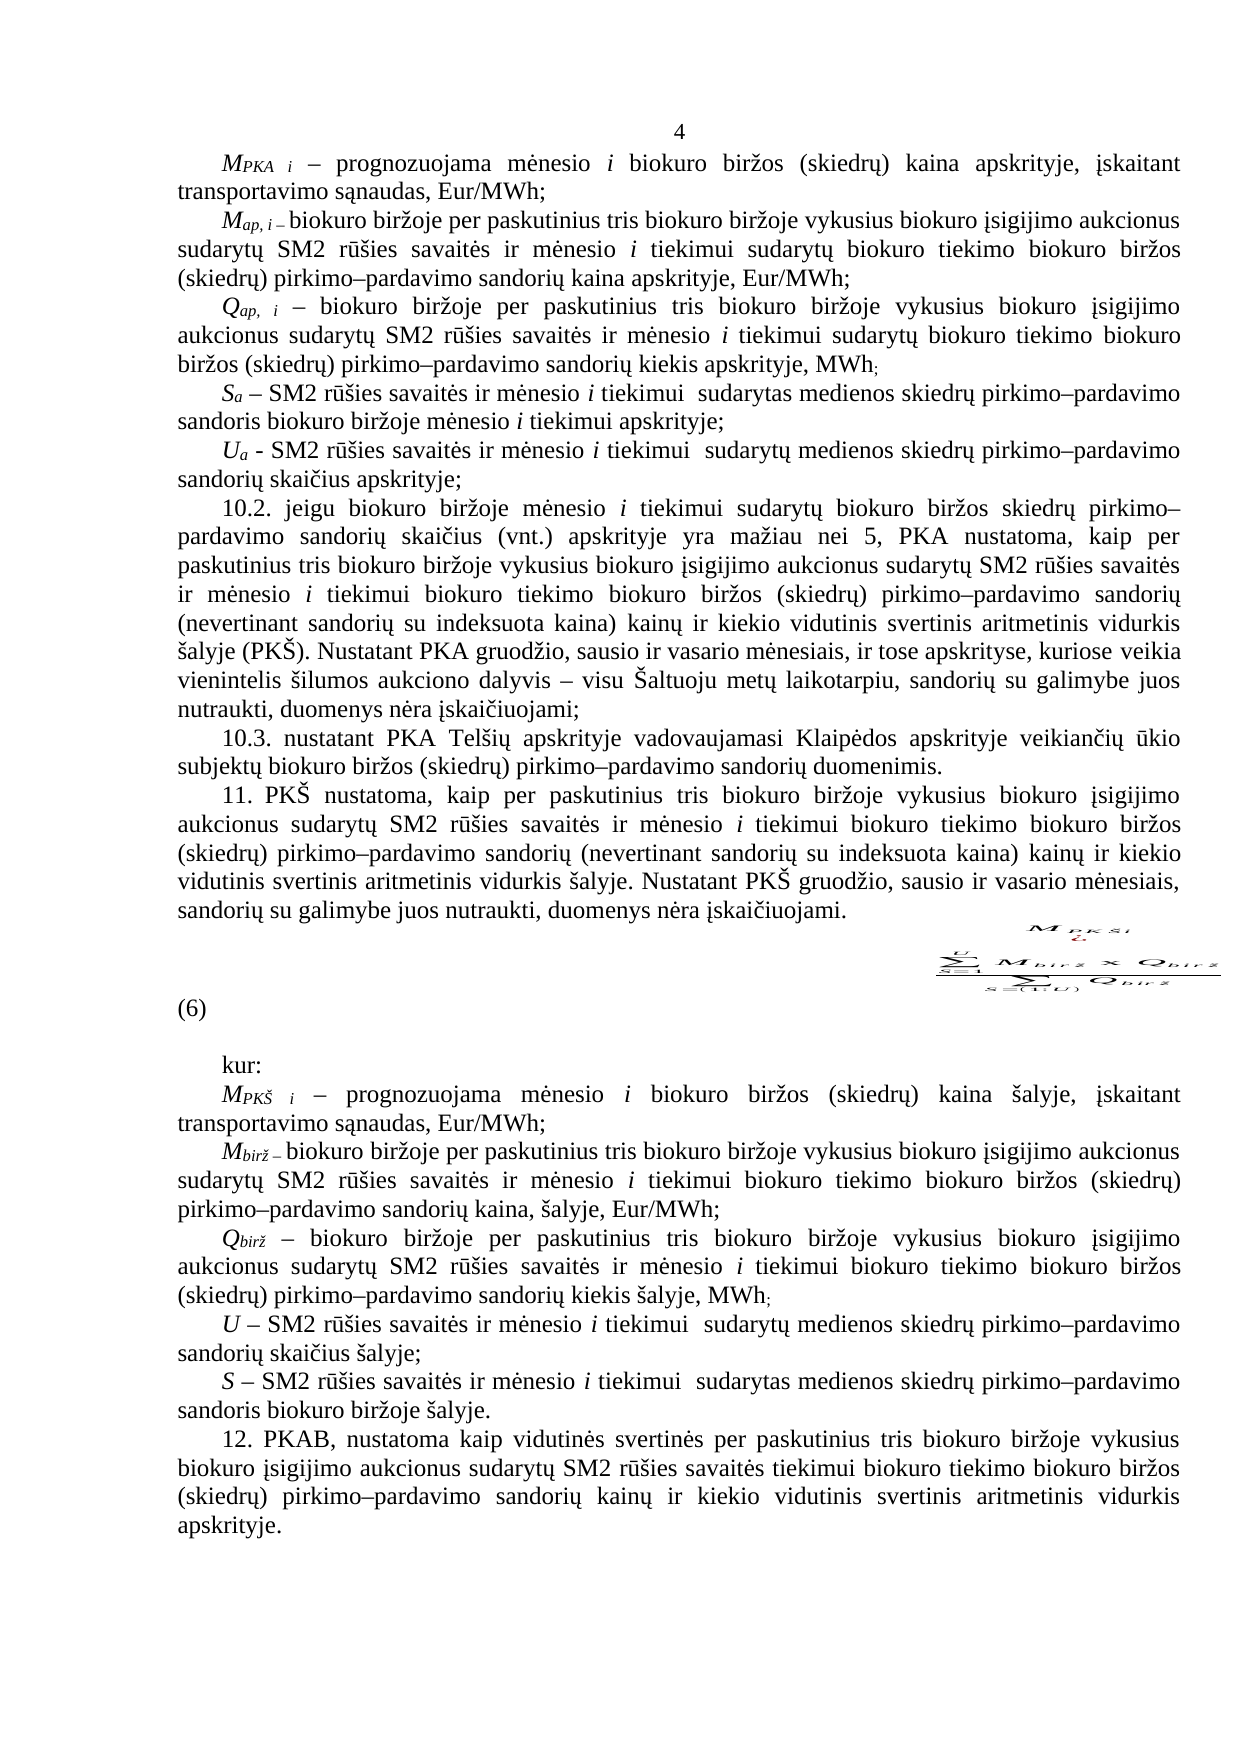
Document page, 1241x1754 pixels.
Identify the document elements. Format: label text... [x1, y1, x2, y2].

text 12. PKAB, nustatoma kaip vidutinės svertinės per paskutinius tris biokuro biržoje vykusius biokuro įsigijimo aukcionus sudarytų SM2 rūšies savaitės tiekimui biokuro tiekimo biokuro biržos (skiedrų) pirkimo–pardavimo sandorių kainų ir kiekio vidutinis svertinis aritmetinis vidurkis apskrityje. [177, 1424, 1181, 1539]
text Ua - SM2 rūšies savaitės ir mėnesio i tiekimui sudarytų medienos skiedrų pirkimo‒pardavimo sandorių skaičius apskrityje; [177, 435, 1181, 493]
text 11. PKŠ nustatoma, kaip per paskutinius tris biokuro biržoje vykusius biokuro įsigijimo aukcionus sudarytų SM2 rūšies savaitės ir mėnesio i tiekimui biokuro tiekimo biokuro biržos (skiedrų) pirkimo‒pardavimo sandorių (nevertinant sandorių su indeksuota kaina) kainų ir kiekio vidutinis svertinis aritmetinis vidurkis šalyje. Nustatant PKŠ gruodžio, sausio ir vasario mėnesiais, sandorių su galimybe juos nutraukti, duomenys nėra įskaičiuojami. [177, 780, 1181, 924]
text S – SM2 rūšies savaitės ir mėnesio i tiekimui sudarytas medienos skiedrų pirkimo‒pardavimo sandoris biokuro biržoje šalyje. [177, 1366, 1181, 1424]
text (6) [177, 924, 1181, 1021]
text Sa – SM2 rūšies savaitės ir mėnesio i tiekimui sudarytas medienos skiedrų pirkimo‒pardavimo sandoris biokuro biržoje mėnesio i tiekimui apskrityje; [177, 378, 1181, 435]
text 10.3. nustatant PKA Telšių apskrityje vadovaujamasi Klaipėdos apskrityje veikiančių ūkio subjektų biokuro biržos (skiedrų) pirkimo‒pardavimo sandorių duomenimis. [177, 723, 1181, 780]
text U ‒ SM2 rūšies savaitės ir mėnesio i tiekimui sudarytų medienos skiedrų pirkimo‒pardavimo sandorių skaičius šalyje; [177, 1309, 1181, 1366]
text Mbirž – biokuro biržoje per paskutinius tris biokuro biržoje vykusius biokuro įsigijimo aukcionus sudarytų SM2 rūšies savaitės ir mėnesio i tiekimui biokuro tiekimo biokuro biržos (skiedrų) pirkimo‒pardavimo sandorių kaina, šalyje, Eur/MWh; [177, 1136, 1181, 1223]
text Map, i – biokuro biržoje per paskutinius tris biokuro biržoje vykusius biokuro įsigijimo aukcionus sudarytų SM2 rūšies savaitės ir mėnesio i tiekimui sudarytų biokuro tiekimo biokuro biržos (skiedrų) pirkimo‒pardavimo sandorių kaina apskrityje, Eur/MWh; [177, 205, 1181, 291]
text MPKA i – prognozuojama mėnesio i biokuro biržos (skiedrų) kaina apskrityje, įskaitant transportavimo sąnaudas, Eur/MWh; [177, 148, 1181, 205]
text Qap, i – biokuro biržoje per paskutinius tris biokuro biržoje vykusius biokuro įsigijimo aukcionus sudarytų SM2 rūšies savaitės ir mėnesio i tiekimui sudarytų biokuro tiekimo biokuro biržos (skiedrų) pirkimo‒pardavimo sandorių kiekis apskrityje, MWh; [177, 291, 1181, 378]
text kur: [177, 1050, 1181, 1079]
text Qbirž – biokuro biržoje per paskutinius tris biokuro biržoje vykusius biokuro įsigijimo aukcionus sudarytų SM2 rūšies savaitės ir mėnesio i tiekimui biokuro tiekimo biokuro biržos (skiedrų) pirkimo‒pardavimo sandorių kiekis šalyje, MWh; [177, 1223, 1181, 1309]
text 10.2. jeigu biokuro biržoje mėnesio i tiekimui sudarytų biokuro biržos skiedrų pirkimo‒pardavimo sandorių skaičius (vnt.) apskrityje yra mažiau nei 5, PKA nustatoma, kaip per paskutinius tris biokuro biržoje vykusius biokuro įsigijimo aukcionus sudarytų SM2 rūšies savaitės ir mėnesio i tiekimui biokuro tiekimo biokuro biržos (skiedrų) pirkimo‒pardavimo sandorių (nevertinant sandorių su indeksuota kaina) kainų ir kiekio vidutinis svertinis aritmetinis vidurkis šalyje (PKŠ). Nustatant PKA gruodžio, sausio ir vasario mėnesiais, ir tose apskrityse, kuriose veikia vienintelis šilumos aukciono dalyvis – visu Šaltuoju metų laikotarpiu, sandorių su galimybe juos nutraukti, duomenys nėra įskaičiuojami; [177, 493, 1181, 723]
text MPKŠ i – prognozuojama mėnesio i biokuro biržos (skiedrų) kaina šalyje, įskaitant transportavimo sąnaudas, Eur/MWh; [177, 1079, 1181, 1136]
